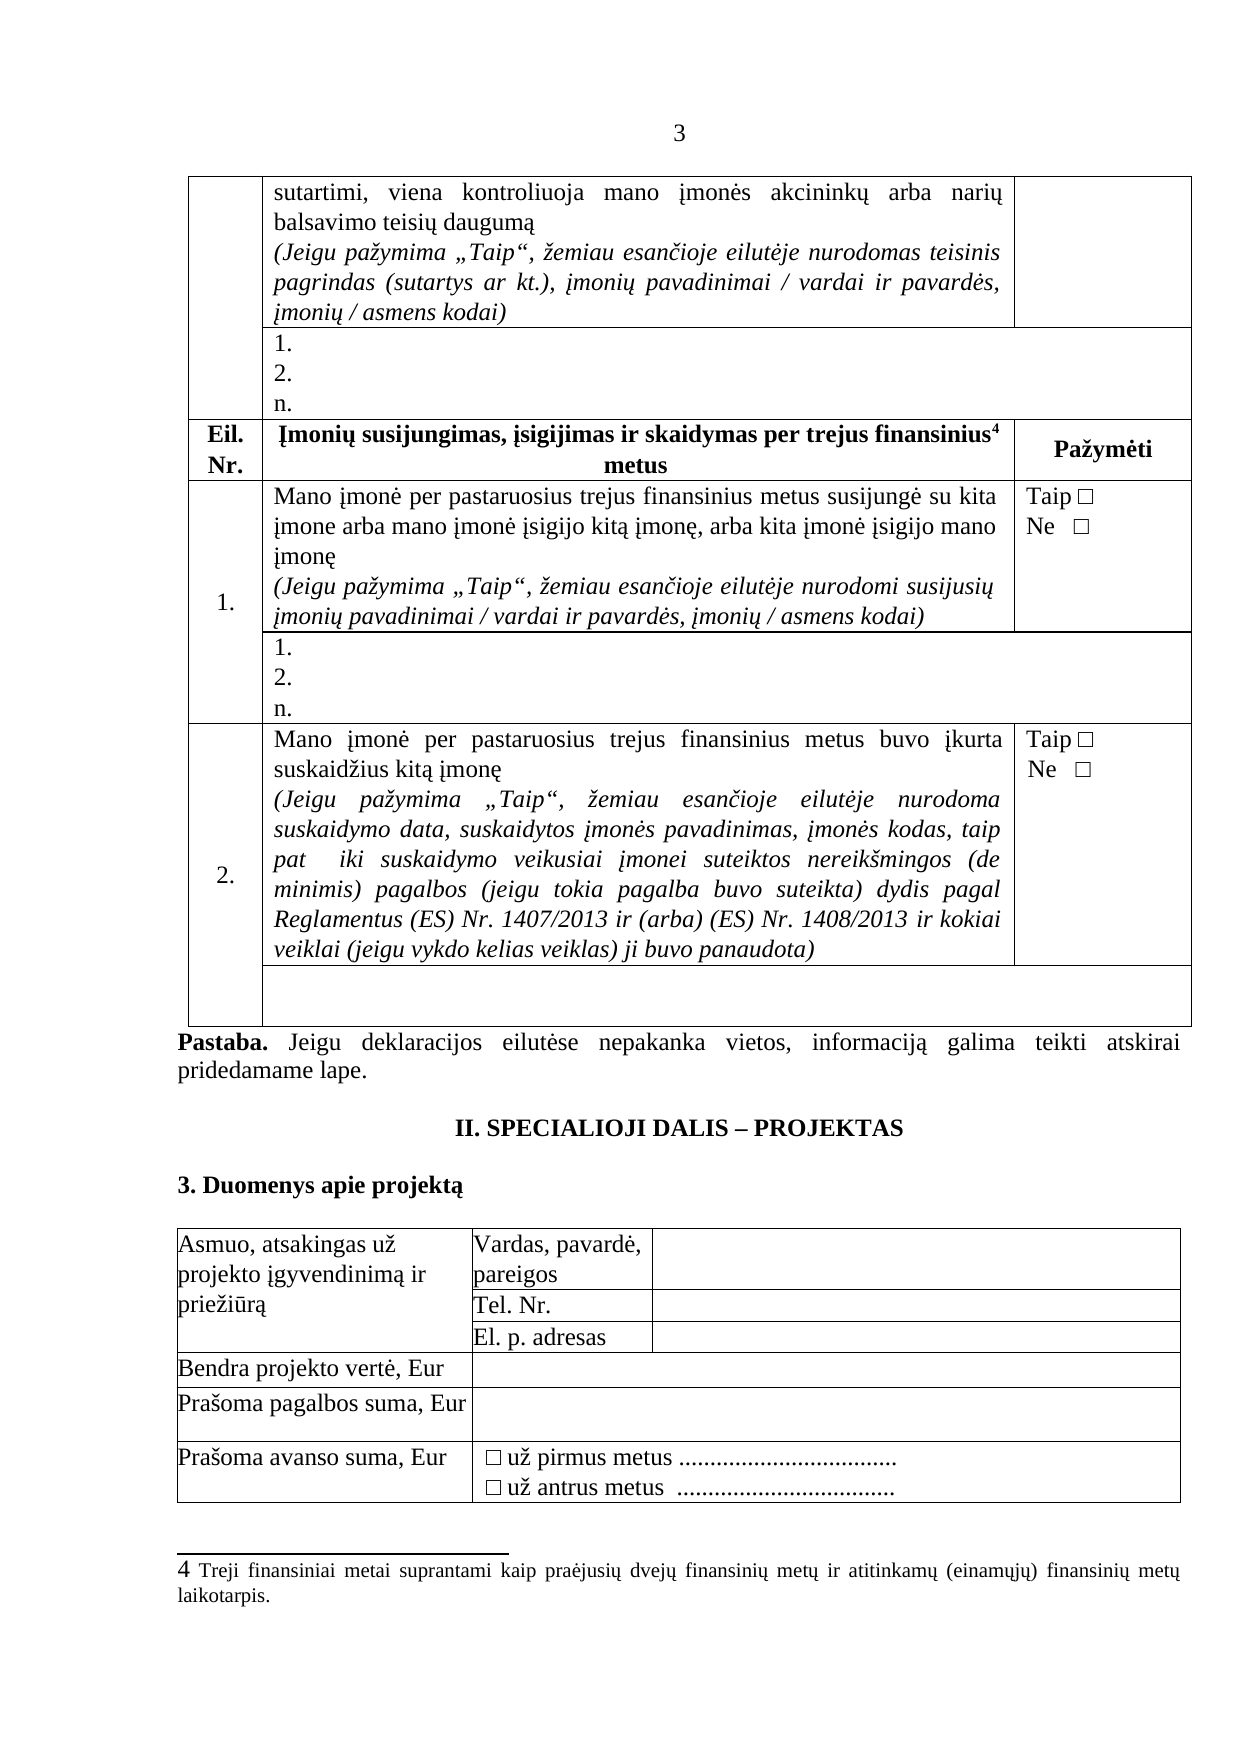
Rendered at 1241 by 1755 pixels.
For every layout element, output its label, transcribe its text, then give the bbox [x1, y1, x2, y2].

table_cell [1015, 177, 1191, 327]
table_cell Taip □ Ne □ [1015, 724, 1191, 964]
table_cell [189, 177, 262, 418]
table_cell Bendra projekto vertė, Eur [178, 1353, 472, 1387]
table_cell [473, 1388, 1180, 1441]
table_cell Prašoma pagalbos suma, Eur [178, 1388, 472, 1441]
table_cell Pažymėti [1015, 420, 1191, 480]
table_cell [653, 1322, 1180, 1352]
table_cell [653, 1290, 1180, 1321]
table_cell 1. [189, 481, 262, 723]
table_cell 2. [189, 724, 262, 1026]
table_cell Tel. Nr. [473, 1290, 652, 1321]
table_cell El. p. adresas [473, 1322, 652, 1352]
table_cell Mano įmonė per pastaruosius trejus finansinius metus buvo įkurta suskaidžius kitą įmonę (Jeigu pažymima „Taip“, žemiau esančioje eilutėje nurodoma suskaidymo data, suskaidytos įmonės pavadinimas, įmonės kodas, taip pat iki suskaidymo veikusiai įmonei suteiktos nereikšmingos (de minimis) pagalbos (jeigu tokia pagalba buvo suteikta) dydis pagal Reglamentus (ES) Nr. 1407/2013 ir (arba) (ES) Nr. 1408/2013 ir kokiai veiklai (jeigu vykdo kelias veiklas) ji buvo panaudota) [263, 724, 1014, 964]
table_cell [473, 1353, 1180, 1387]
table_cell Taip □ Ne □ [1015, 481, 1191, 631]
table_cell Prašoma avanso suma, Eur [178, 1442, 472, 1502]
table_cell 1. 2. n. [263, 633, 1191, 723]
table_cell [263, 966, 1191, 1026]
table_cell 1. 2. n. [263, 328, 1191, 418]
table_cell Eil. Nr. [189, 420, 262, 480]
table_header [653, 1229, 1180, 1289]
table_cell Įmonių susijungimas, įsigijimas ir skaidymas per trejus finansinius metus [263, 420, 1014, 480]
table_cell Mano įmonė per pastaruosius trejus finansinius metus susijungė su kita įmone arba mano įmonė įsigijo kitą įmonę, arba kita įmonė įsigijo mano įmonę (Jeigu pažymima „Taip“, žemiau esančioje eilutėje nurodomi susijusių įmonių pavadinimai / vardai ir pavardės, įmonių / asmens kodai) [263, 481, 1014, 631]
text II. SPECIALIOJI DALIS – PROJEKTAS [177, 1113, 1181, 1142]
table_cell sutartimi, viena kontroliuoja mano įmonės akcininkų arba narių balsavimo teisių daugumą (Jeigu pažymima „Taip“, žemiau esančioje eilutėje nurodomas teisinis pagrindas (sutartys ar kt.), įmonių pavadinimai / vardai ir pavardės, įmonių / asmens kodai) [263, 177, 1014, 327]
text 3. Duomenys apie projektą [177, 1171, 1181, 1199]
table_header Vardas, pavardė, pareigos [473, 1229, 652, 1289]
table_cell □ už pirmus metus ................................... □ už antrus metus ................................... [473, 1442, 1180, 1502]
text Pastaba. Jeigu deklaracijos eilutėse nepakanka vietos, informaciją galima teikti atskirai pridedamame lape. [177, 1027, 1181, 1084]
table_header Asmuo, atsakingas už projekto įgyvendinimą ir priežiūrą [178, 1229, 472, 1352]
